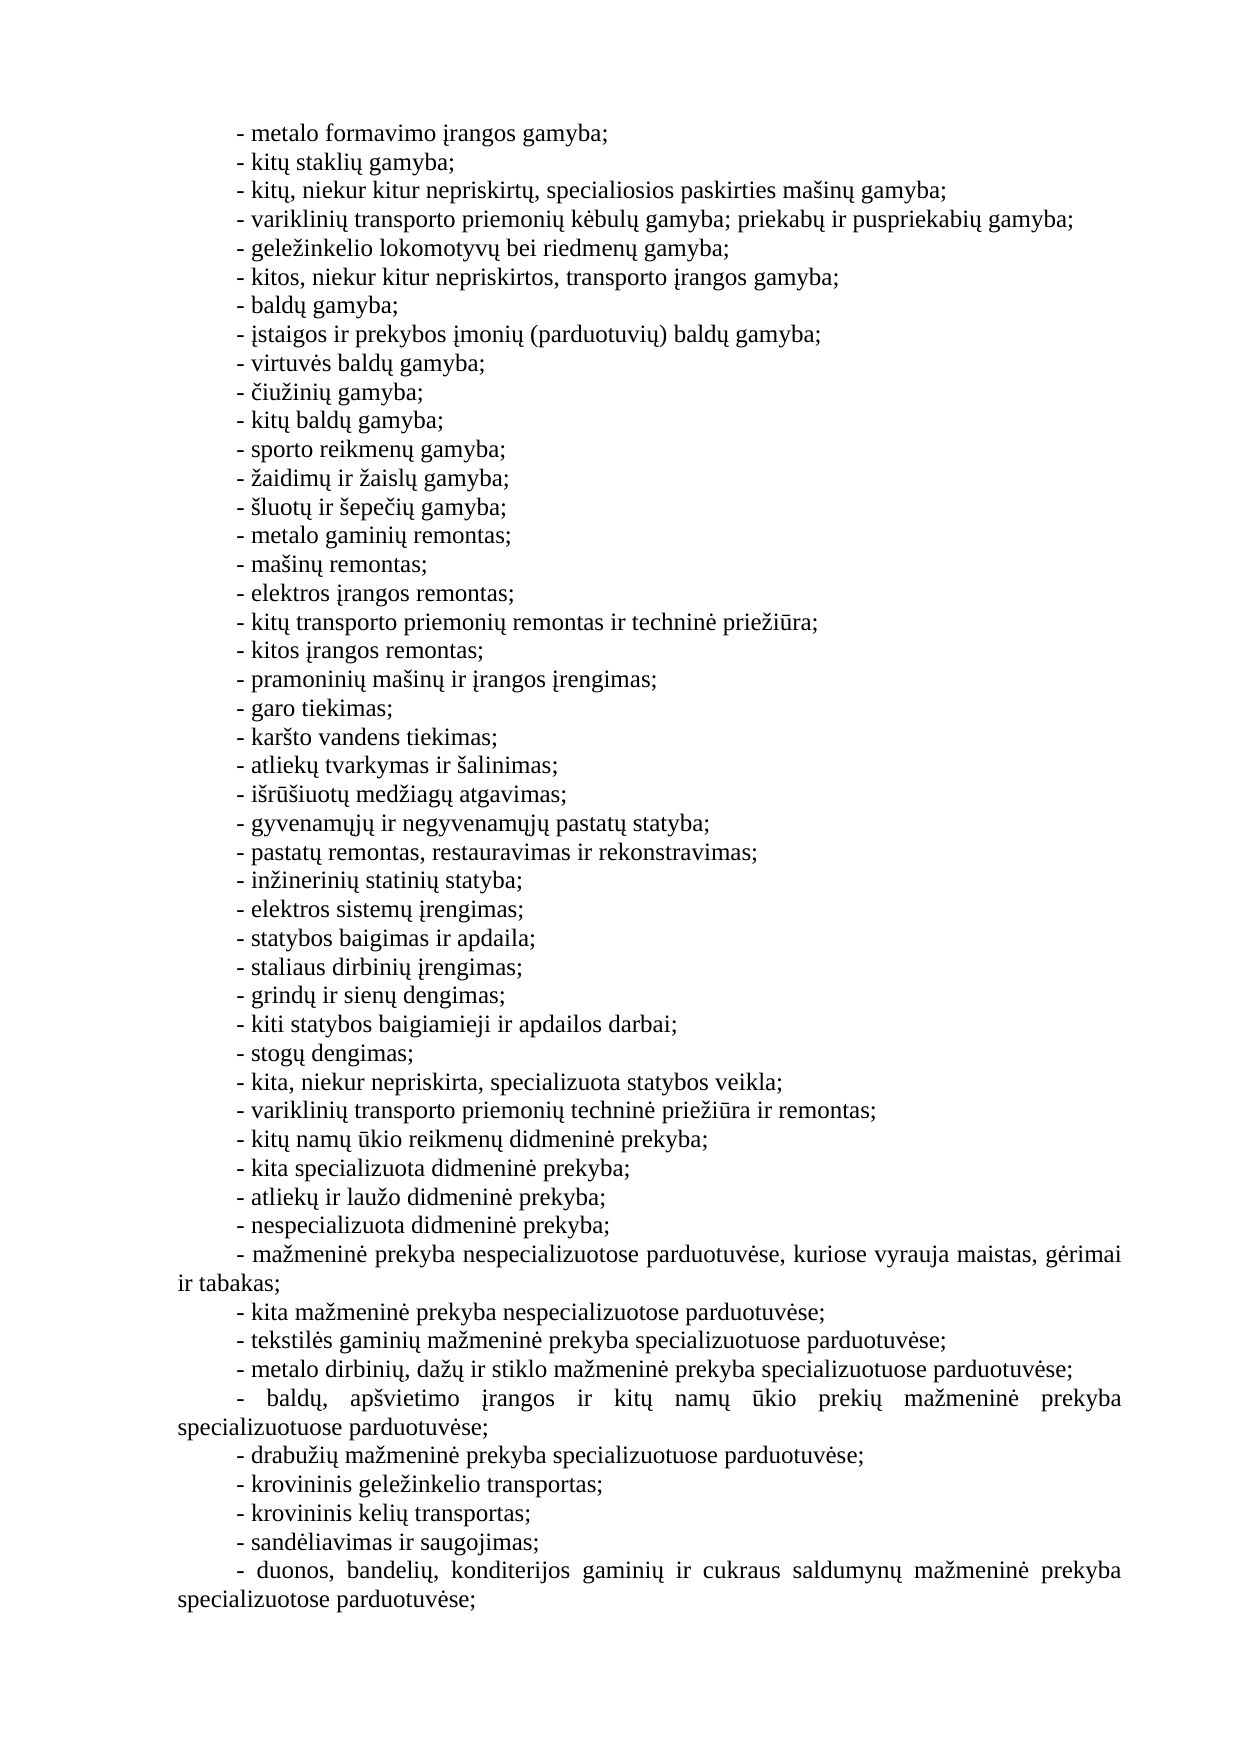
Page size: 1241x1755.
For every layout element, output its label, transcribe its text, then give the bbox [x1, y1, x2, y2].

text - virtuvės baldų gamyba; [177, 348, 1122, 377]
text - tekstilės gaminių mažmeninė prekyba specializuotuose parduotuvėse; [177, 1326, 1122, 1354]
text - geležinkelio lokomotyvų bei riedmenų gamyba; [177, 233, 1122, 262]
text - inžinerinių statinių statyba; [177, 866, 1122, 894]
text - kita mažmeninė prekyba nespecializuotose parduotuvėse; [177, 1297, 1122, 1326]
text - šluotų ir šepečių gamyba; [177, 492, 1122, 521]
text - sporto reikmenų gamyba; [177, 434, 1122, 463]
text - stogų dengimas; [177, 1038, 1122, 1067]
text - garo tiekimas; [177, 693, 1122, 722]
text - variklinių transporto priemonių kėbulų gamyba; priekabų ir puspriekabių gamyba; [177, 204, 1122, 233]
text - staliaus dirbinių įrengimas; [177, 952, 1122, 981]
text - nespecializuota didmeninė prekyba; [177, 1211, 1122, 1239]
text - pramoninių mašinų ir įrangos įrengimas; [177, 664, 1122, 693]
text - žaidimų ir žaislų gamyba; [177, 463, 1122, 492]
text - kitų baldų gamyba; [177, 406, 1122, 434]
text - kita, niekur nepriskirta, specializuota statybos veikla; [177, 1067, 1122, 1096]
text - mažmeninė prekyba nespecializuotose parduotuvėse, kuriose vyrauja maistas, gėrimai ir tabakas; [177, 1239, 1122, 1297]
text - karšto vandens tiekimas; [177, 722, 1122, 751]
text - čiužinių gamyba; [177, 377, 1122, 406]
text - elektros sistemų įrengimas; [177, 894, 1122, 923]
text - duonos, bandelių, konditerijos gaminių ir cukraus saldumynų mažmeninė prekyba specializuotose parduotuvėse; [177, 1556, 1122, 1613]
text - baldų gamyba; [177, 291, 1122, 319]
text - mašinų remontas; [177, 549, 1122, 578]
text - atliekų ir laužo didmeninė prekyba; [177, 1182, 1122, 1211]
text - sandėliavimas ir saugojimas; [177, 1527, 1122, 1556]
text - atliekų tvarkymas ir šalinimas; [177, 751, 1122, 779]
text - kitų namų ūkio reikmenų didmeninė prekyba; [177, 1124, 1122, 1153]
text - drabužių mažmeninė prekyba specializuotuose parduotuvėse; [177, 1441, 1122, 1469]
text - gyvenamųjų ir negyvenamųjų pastatų statyba; [177, 808, 1122, 837]
text - variklinių transporto priemonių techninė priežiūra ir remontas; [177, 1096, 1122, 1124]
text - kita specializuota didmeninė prekyba; [177, 1153, 1122, 1182]
text - statybos baigimas ir apdaila; [177, 923, 1122, 952]
text - kitų staklių gamyba; [177, 147, 1122, 176]
text - kitų transporto priemonių remontas ir techninė priežiūra; [177, 607, 1122, 636]
text - krovininis geležinkelio transportas; [177, 1469, 1122, 1498]
text - metalo formavimo įrangos gamyba; [177, 118, 1122, 147]
text - kitų, niekur kitur nepriskirtų, specialiosios paskirties mašinų gamyba; [177, 176, 1122, 204]
text - kiti statybos baigiamieji ir apdailos darbai; [177, 1009, 1122, 1038]
text - išrūšiuotų medžiagų atgavimas; [177, 779, 1122, 808]
text - įstaigos ir prekybos įmonių (parduotuvių) baldų gamyba; [177, 319, 1122, 348]
text - kitos įrangos remontas; [177, 636, 1122, 664]
text - krovininis kelių transportas; [177, 1498, 1122, 1527]
text - pastatų remontas, restauravimas ir rekonstravimas; [177, 837, 1122, 866]
text - grindų ir sienų dengimas; [177, 981, 1122, 1009]
text - baldų, apšvietimo įrangos ir kitų namų ūkio prekių mažmeninė prekyba specializuotuose parduotuvėse; [177, 1383, 1122, 1441]
text - kitos, niekur kitur nepriskirtos, transporto įrangos gamyba; [177, 262, 1122, 291]
text - metalo dirbinių, dažų ir stiklo mažmeninė prekyba specializuotuose parduotuvėse; [177, 1354, 1122, 1383]
text - elektros įrangos remontas; [177, 578, 1122, 607]
text - metalo gaminių remontas; [177, 521, 1122, 549]
